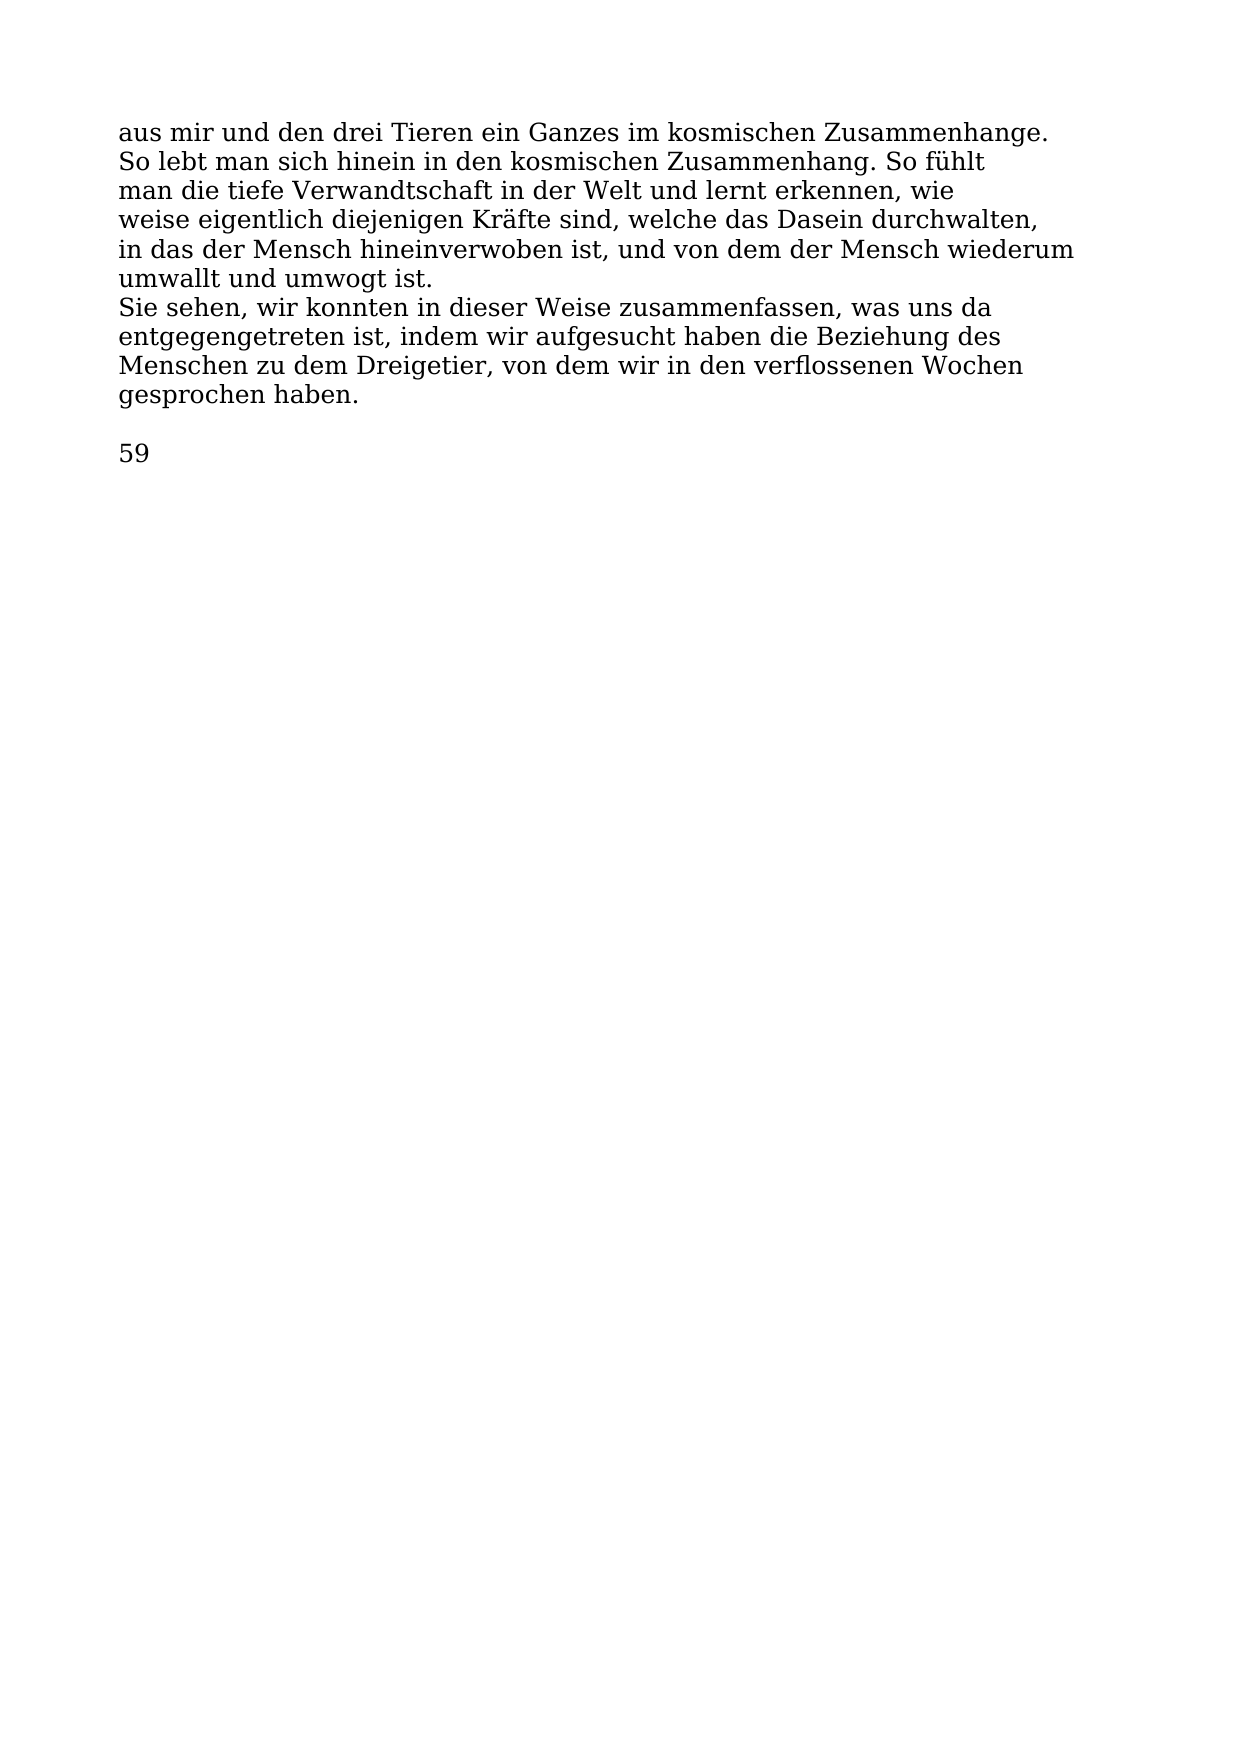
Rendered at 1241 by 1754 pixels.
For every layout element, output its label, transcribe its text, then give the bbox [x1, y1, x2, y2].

text man die tiefe Verwandtschaft in der Welt und lernt erkennen, wie [118, 176, 1122, 206]
text gesprochen haben. [118, 381, 1122, 410]
text Menschen zu dem Dreigetier, von dem wir in den verflossenen Wochen [118, 351, 1122, 381]
text weise eigentlich diejenigen Kräfte sind, welche das Dasein durchwalten, [118, 206, 1122, 235]
text entgegengetreten ist, indem wir aufgesucht haben die Beziehung des [118, 322, 1122, 351]
text aus mir und den drei Tieren ein Ganzes im kosmischen Zusammenhange. [118, 118, 1122, 147]
text Sie sehen, wir konnten in dieser Weise zusammenfassen, was uns da [118, 293, 1122, 322]
text So lebt man sich hinein in den kosmischen Zusammenhang. So fühlt [118, 147, 1122, 176]
text 59 [118, 439, 1122, 468]
text in das der Mensch hineinverwoben ist, und von dem der Mensch wiederum umwallt und umwogt ist. [118, 235, 1122, 293]
